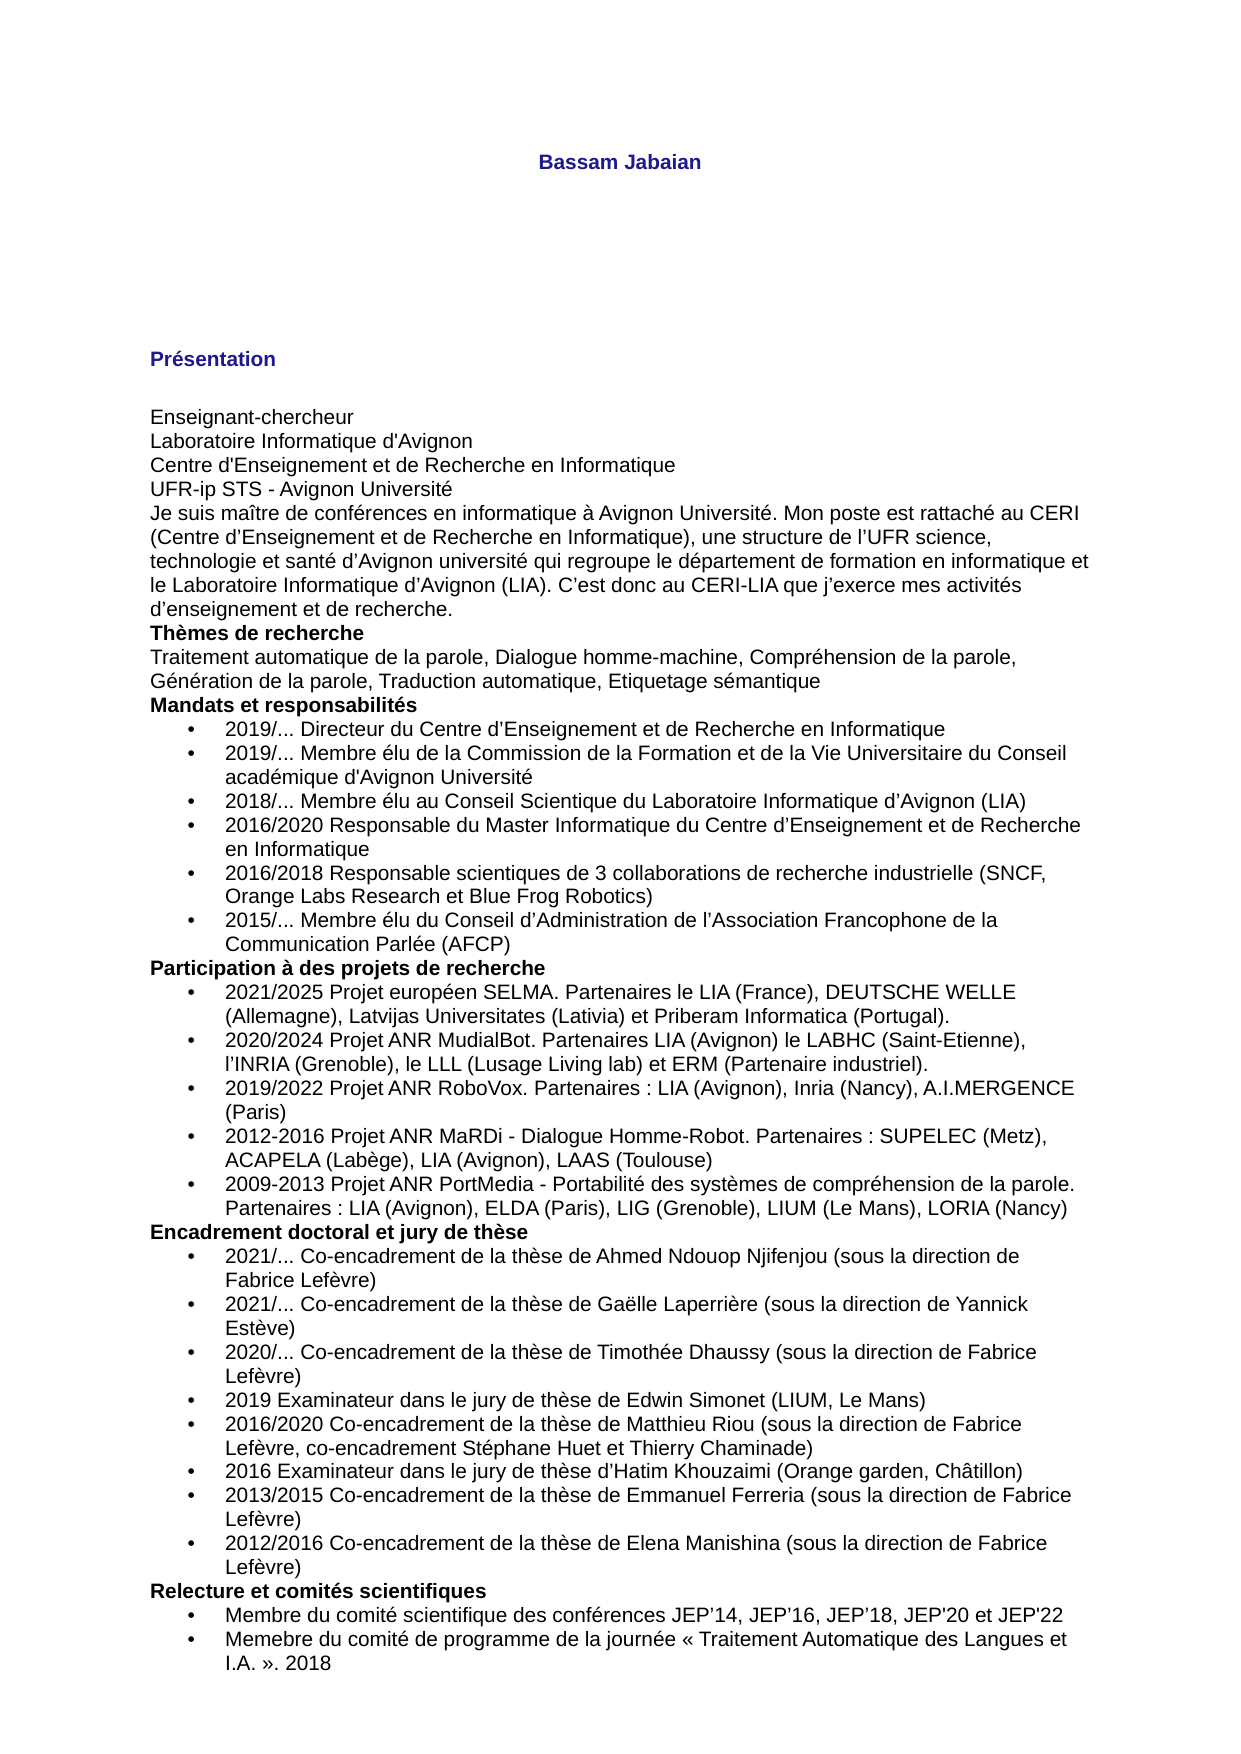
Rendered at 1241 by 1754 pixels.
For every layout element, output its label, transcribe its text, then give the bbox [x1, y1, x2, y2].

text UFR-ip STS - Avignon Université [150, 477, 1090, 501]
text Thèmes de recherche [150, 621, 1090, 645]
list Membre du comité scientifique des conférences JEP’14, JEP’16, JEP’18, JEP'20 et JEP'22 [187, 1603, 1090, 1627]
list 2013/2015 Co-encadrement de la thèse de Emmanuel Ferreria (sous la direction de Fabrice Lefèvre) [187, 1483, 1090, 1531]
list 2009-2013 Projet ANR PortMedia - Portabilité des systèmes de compréhension de la parole. Partenaires : LIA (Avignon), ELDA (Paris), LIG (Grenoble), LIUM (Le Mans), LORIA (Nancy) [187, 1172, 1090, 1220]
text Encadrement doctoral et jury de thèse [150, 1220, 1090, 1244]
list 2016 Examinateur dans le jury de thèse d’Hatim Khouzaimi (Orange garden, Châtillon) [187, 1459, 1090, 1483]
list 2020/... Co-encadrement de la thèse de Timothée Dhaussy (sous la direction de Fabrice Lefèvre) [187, 1339, 1090, 1387]
list 2021/2025 Projet européen SELMA. Partenaires le LIA (France), DEUTSCHE WELLE (Allemagne), Latvijas Universitates (Lativia) et Priberam Informatica (Portugal). [187, 980, 1090, 1028]
list 2015/... Membre élu du Conseil d’Administration de l’Association Francophone de la Communication Parlée (AFCP) [187, 908, 1090, 956]
text Relecture et comités scientifiques [150, 1579, 1090, 1603]
list 2019/... Directeur du Centre d’Enseignement et de Recherche en Informatique [187, 717, 1090, 741]
list 2016/2020 Co-encadrement de la thèse de Matthieu Riou (sous la direction de Fabrice Lefèvre, co-encadrement Stéphane Huet et Thierry Chaminade) [187, 1411, 1090, 1459]
list 2021/... Co-encadrement de la thèse de Gaëlle Laperrière (sous la direction de Yannick Estève) [187, 1292, 1090, 1339]
list Memebre du comité de programme de la journée « Traitement Automatique des Langues et I.A. ». 2018 [187, 1627, 1090, 1675]
text Je suis maître de conférences en informatique à Avignon Université. Mon poste est rattaché au CERI (Centre d’Enseignement et de Recherche en Informatique), une structure de l’UFR science, technologie et santé d’Avignon université qui regroupe le département de formation en informatique et le Laboratoire Informatique d’Avignon (LIA). C’est donc au CERI-LIA que j’exerce mes activités d’enseignement et de recherche. [150, 501, 1090, 621]
subtitle Bassam Jabaian [150, 150, 1090, 174]
list 2016/2018 Responsable scientiques de 3 collaborations de recherche industrielle (SNCF, Orange Labs Research et Blue Frog Robotics) [187, 860, 1090, 908]
text Laboratoire Informatique d'Avignon [150, 429, 1090, 453]
list 2016/2020 Responsable du Master Informatique du Centre d’Enseignement et de Recherche en Informatique [187, 812, 1090, 860]
list 2020/2024 Projet ANR MudialBot. Partenaires LIA (Avignon) le LABHC (Saint-Etienne), l’INRIA (Grenoble), le LLL (Lusage Living lab) et ERM (Partenaire industriel). [187, 1028, 1090, 1076]
list 2012/2016 Co-encadrement de la thèse de Elena Manishina (sous la direction de Fabrice Lefèvre) [187, 1531, 1090, 1579]
list 2018/... Membre élu au Conseil Scientique du Laboratoire Informatique d’Avignon (LIA) [187, 788, 1090, 812]
list 2019/... Membre élu de la Commission de la Formation et de la Vie Universitaire du Conseil académique d'Avignon Université [187, 741, 1090, 788]
text Mandats et responsabilités [150, 693, 1090, 717]
text Centre d'Enseignement et de Recherche en Informatique [150, 453, 1090, 477]
list 2012-2016 Projet ANR MaRDi - Dialogue Homme-Robot. Partenaires : SUPELEC (Metz), ACAPELA (Labège), LIA (Avignon), LAAS (Toulouse) [187, 1124, 1090, 1172]
subtitle Présentation [150, 347, 1090, 371]
list 2019/2022 Projet ANR RoboVox. Partenaires : LIA (Avignon), Inria (Nancy), A.I.MERGENCE (Paris) [187, 1076, 1090, 1124]
list 2019 Examinateur dans le jury de thèse de Edwin Simonet (LIUM, Le Mans) [187, 1387, 1090, 1411]
text Traitement automatique de la parole, Dialogue homme-machine, Compréhension de la parole, Génération de la parole, Traduction automatique, Etiquetage sémantique [150, 645, 1090, 693]
list 2021/... Co-encadrement de la thèse de Ahmed Ndouop Njifenjou (sous la direction de Fabrice Lefèvre) [187, 1244, 1090, 1292]
text Enseignant-chercheur [150, 405, 1090, 429]
text Participation à des projets de recherche [150, 956, 1090, 980]
